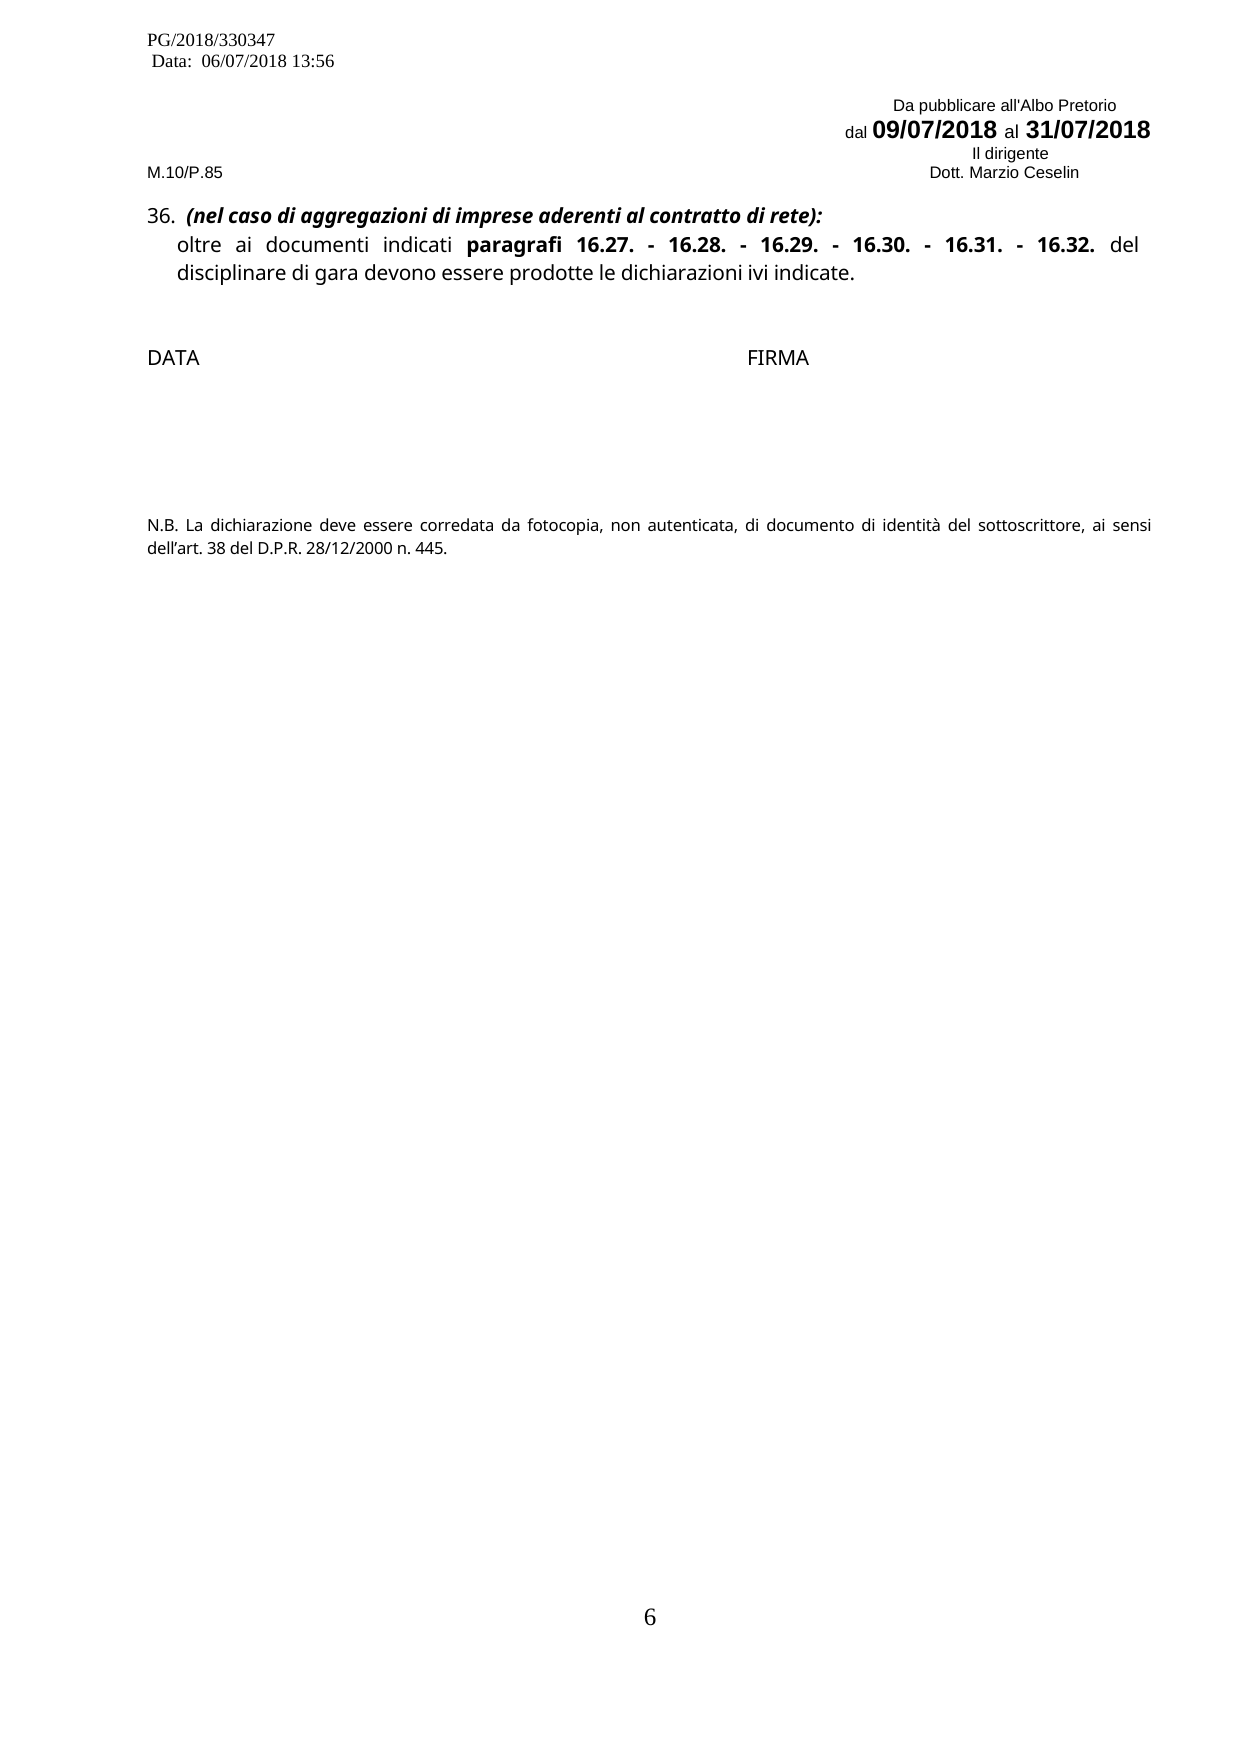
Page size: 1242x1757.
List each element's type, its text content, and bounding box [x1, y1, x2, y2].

text oltre ai documenti indicati paragrafi 16.27. - 16.28. - 16.29. - 16.30. - 16.31. - 16.32. del disciplinare di gara devono essere prodotte le dichiarazioni ivi indicate. [147, 230, 1153, 287]
text N.B. La dichiarazione deve essere corredata da fotocopia, non autenticata, di documento di identità del sottoscrittore, ai sensi dell’art. 38 del D.P.R. 28/12/2000 n. 445. [147, 514, 1153, 559]
text 36. (nel caso di aggregazioni di imprese aderenti al contratto di rete): [147, 201, 1153, 230]
text DATA FIRMA [147, 343, 1153, 372]
